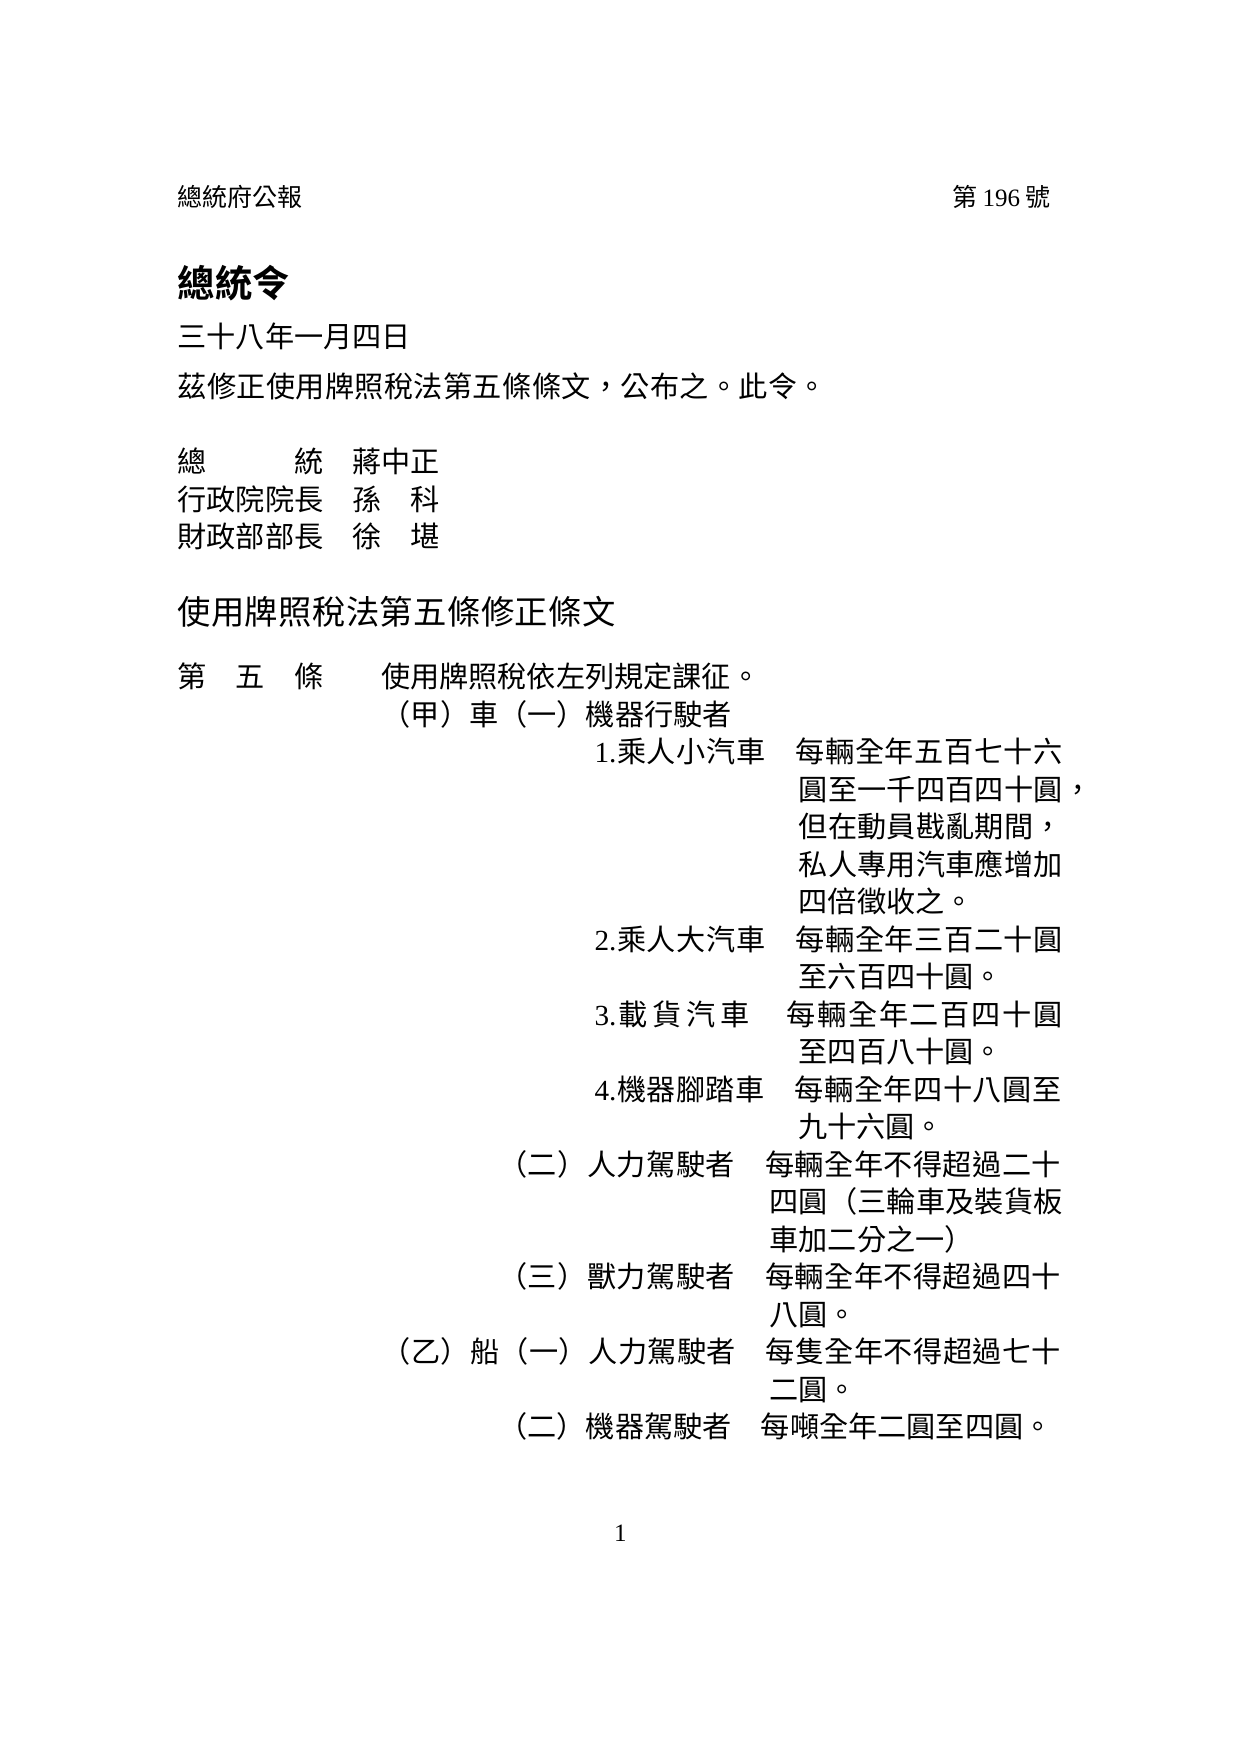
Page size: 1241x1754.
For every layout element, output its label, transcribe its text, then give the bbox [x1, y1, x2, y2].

text （三）獸力駕駛者 每輛全年不得超過四十八圓。 [498, 1257, 1063, 1332]
text 三十八年一月四日 [177, 318, 1063, 355]
text （二）機器駕駛者 每噸全年二圓至四圓。 [498, 1407, 1063, 1445]
text 財政部部長 徐 堪 [177, 518, 1063, 555]
text 4.機器腳踏車 每輛全年四十八圓至九十六圓。 [594, 1070, 1063, 1145]
text （甲）車（一）機器行駛者 [381, 695, 1063, 732]
text 使用牌照稅法第五條修正條文 [177, 593, 1063, 632]
text 茲修正使用牌照稅法第五條條文，公布之。此令。 [177, 368, 1063, 405]
text 第 五 條 使用牌照稅依左列規定課征。 [177, 657, 1063, 695]
text 行政院院長 孫 科 [177, 480, 1063, 518]
text 總統令 [177, 266, 1063, 305]
text 總 統 蔣中正 [177, 443, 1063, 480]
text 2.乘人大汽車 每輛全年三百二十圓至六百四十圓。 [594, 920, 1063, 995]
text 3.載貨汽車 每輛全年二百四十圓至四百八十圓。 [594, 995, 1063, 1070]
text （乙）船（一）人力駕駛者 每隻全年不得超過七十二圓。 [381, 1332, 1063, 1407]
text （二）人力駕駛者 每輛全年不得超過二十四圓（三輪車及裝貨板車加二分之一） [498, 1145, 1063, 1257]
text 1.乘人小汽車 每輛全年五百七十六圓至一千四百四十圓，但在動員戡亂期間，私人專用汽車應增加四倍徵收之。 [594, 732, 1063, 920]
